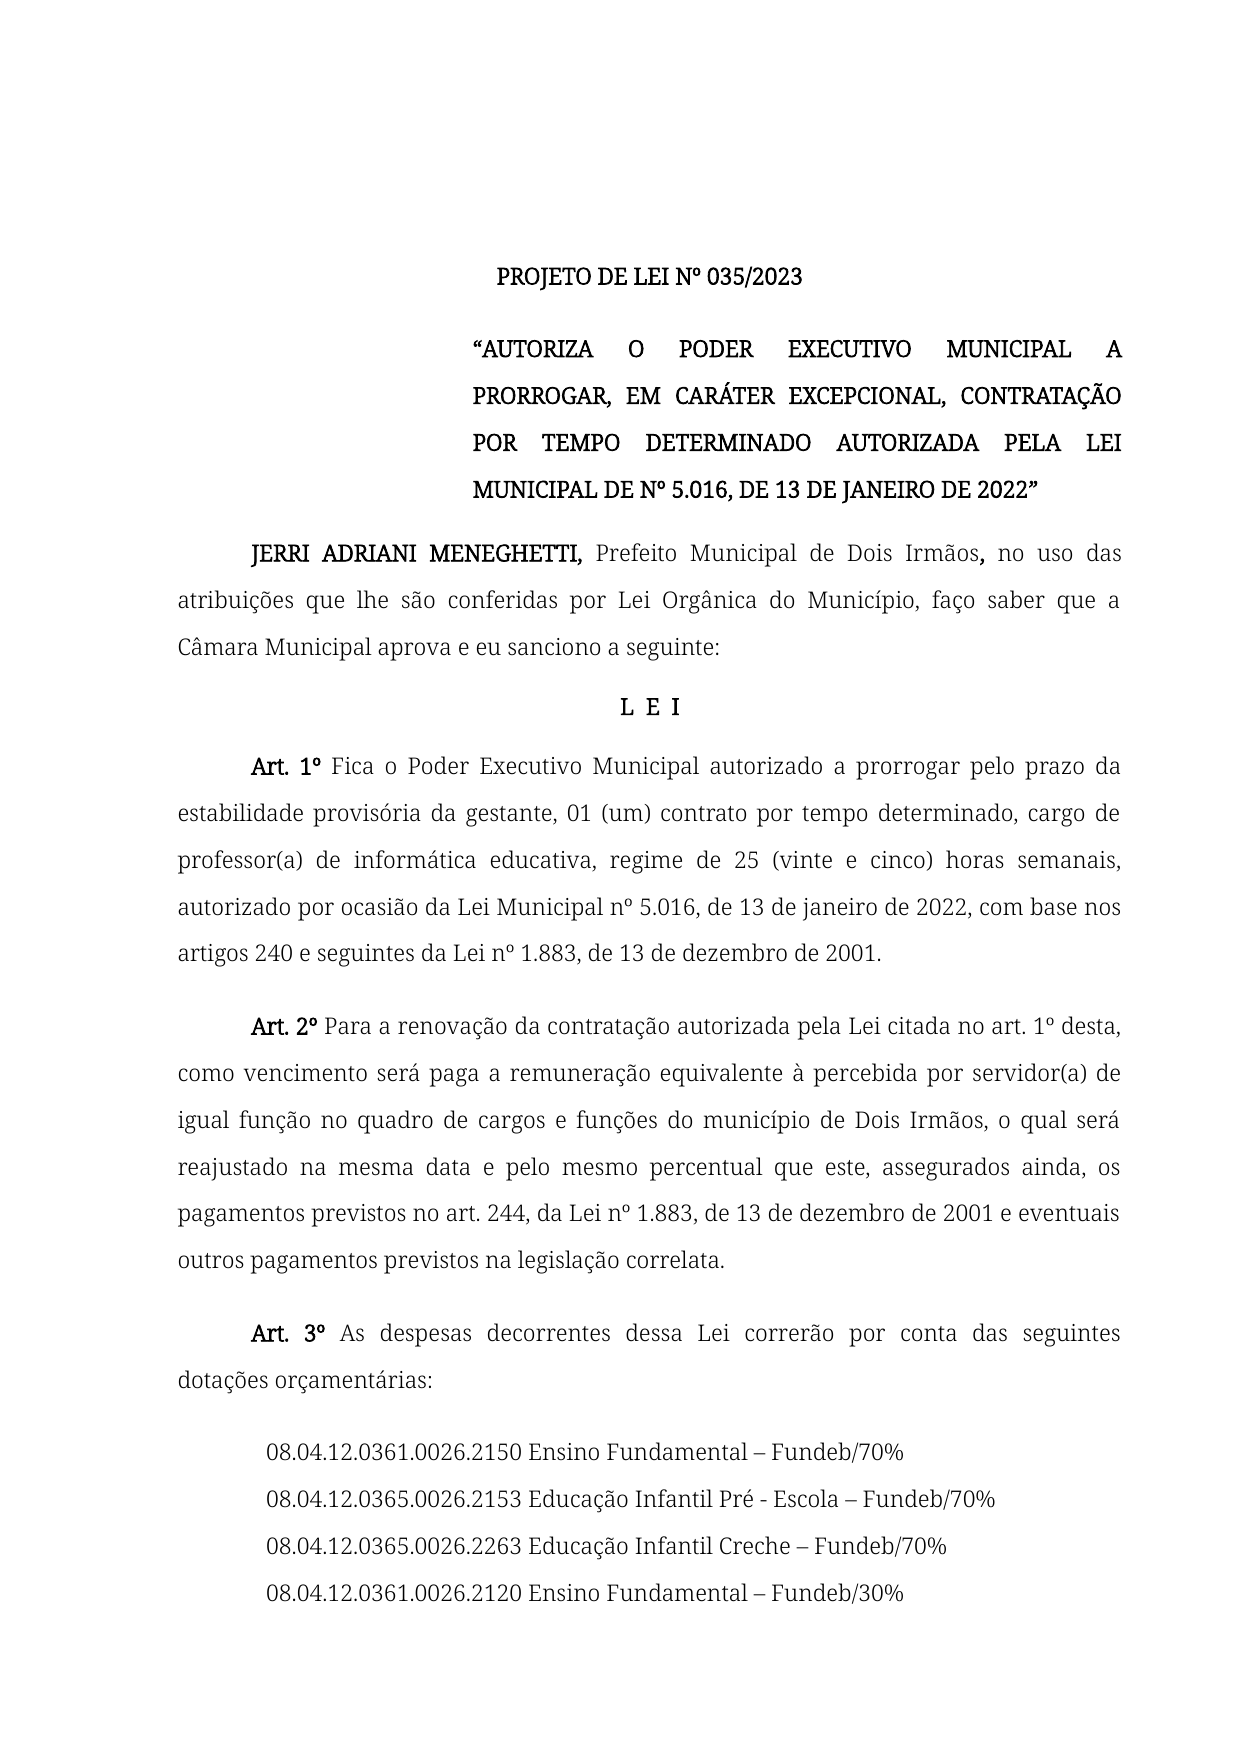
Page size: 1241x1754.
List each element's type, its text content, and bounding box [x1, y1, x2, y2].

text L E I [177, 690, 1122, 721]
text 08.04.12.0361.0026.2120 Ensino Fundamental – Fundeb/30% [266, 1577, 1122, 1608]
text 08.04.12.0365.0026.2153 Educação Infantil Pré - Escola – Fundeb/70% [266, 1483, 1122, 1514]
text “AUTORIZA O PODER EXECUTIVO MUNICIPAL A PRORROGAR, EM CARÁTER EXCEPCIONAL, CONTRATAÇÃO POR TEMPO DETERMINADO AUTORIZADA PELA LEI MUNICIPAL DE Nº 5.016, DE 13 DE JANEIRO DE 2022” [472, 332, 1122, 504]
text Art. 3º As despesas decorrentes dessa Lei correrão por conta das seguintes dotações orçamentárias: [177, 1317, 1122, 1395]
text Art. 2º Para a renovação da contratação autorizada pela Lei citada no art. 1º desta, como vencimento será paga a remuneração equivalente à percebida por servidor(a) de igual função no quadro de cargos e funções do município de Dois Irmãos, o qual será reajustado na mesma data e pelo mesmo percentual que este, assegurados ainda, os pagamentos previstos no art. 244, da Lei nº 1.883, de 13 de dezembro de 2001 e eventuais outros pagamentos previstos na legislação correlata. [177, 1010, 1122, 1276]
text 08.04.12.0365.0026.2263 Educação Infantil Creche – Fundeb/70% [266, 1530, 1122, 1561]
text Art. 1º Fica o Poder Executivo Municipal autorizado a prorrogar pelo prazo da estabilidade provisória da gestante, 01 (um) contrato por tempo determinado, cargo de professor(a) de informática educativa, regime de 25 (vinte e cinco) horas semanais, autorizado por ocasião da Lei Municipal nº 5.016, de 13 de janeiro de 2022, com base nos artigos 240 e seguintes da Lei nº 1.883, de 13 de dezembro de 2001. [177, 750, 1122, 969]
text JERRI ADRIANI MENEGHETTI, Prefeito Municipal de Dois Irmãos, no uso das atribuições que lhe são conferidas por Lei Orgânica do Município, faço saber que a Câmara Municipal aprova e eu sanciono a seguinte: [177, 537, 1122, 662]
text 08.04.12.0361.0026.2150 Ensino Fundamental – Fundeb/70% [266, 1436, 1122, 1467]
text PROJETO DE LEI Nº 035/2023 [177, 260, 1122, 291]
